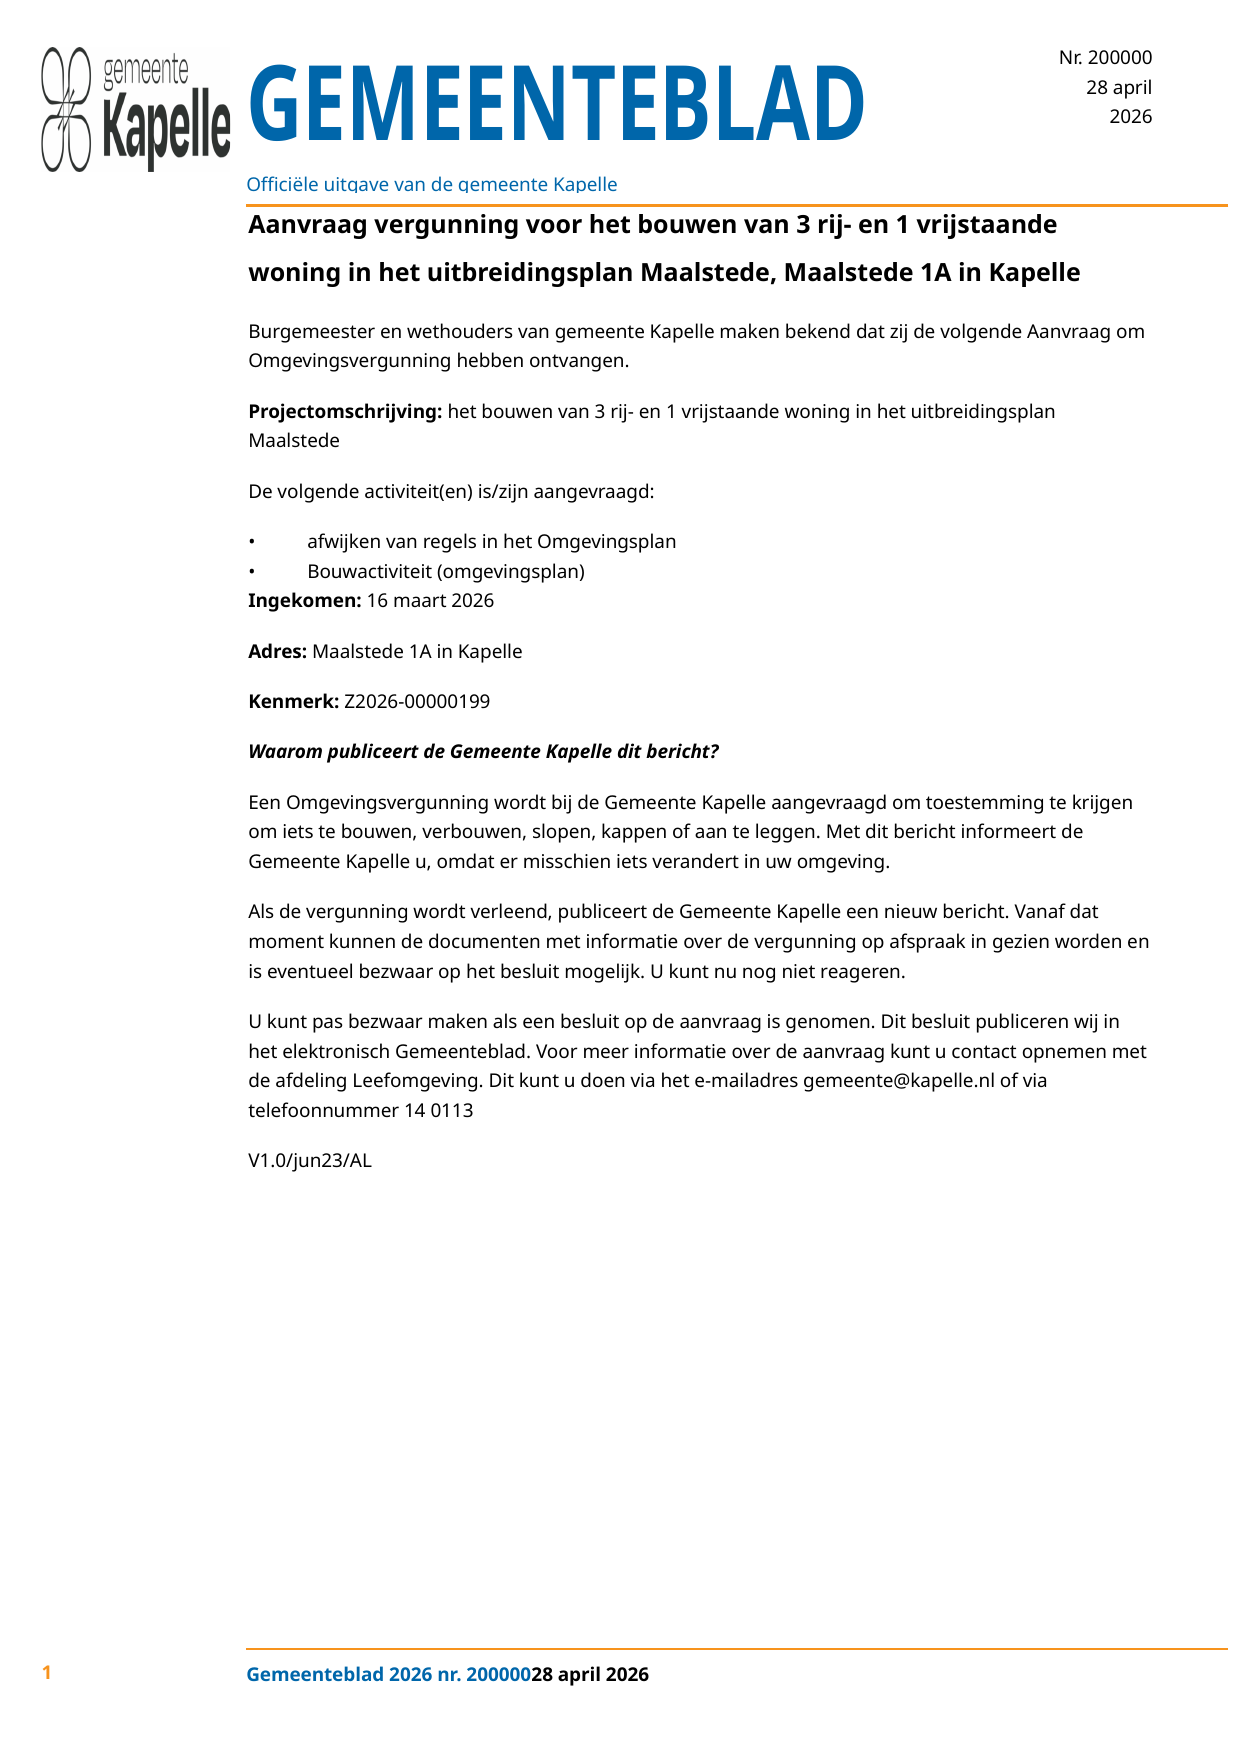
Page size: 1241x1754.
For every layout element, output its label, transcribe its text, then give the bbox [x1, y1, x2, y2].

text Burgemeester en wethouders van gemeente Kapelle maken bekend dat zij de volgende Aanvraag om Omgevingsvergunning hebben ontvangen. [248, 318, 1152, 373]
text V1.0/jun23/AL [248, 1147, 1152, 1173]
list Bouwactiviteit (omgevingsplan) [248, 558, 1152, 584]
text Waarom publiceert de Gemeente Kapelle dit bericht? [248, 739, 1152, 764]
text Ingekomen: 16 maart 2026 [248, 587, 1152, 613]
text Als de vergunning wordt verleend, publiceert de Gemeente Kapelle een nieuw bericht. Vanaf dat moment kunnen de documenten met informatie over de vergunning op afspraak in gezien worden en is eventueel bezwaar op het besluit mogelijk. U kunt nu nog niet reageren. [248, 899, 1152, 984]
list afwijken van regels in het Omgevingsplan [248, 528, 1152, 554]
text Adres: Maalstede 1A in Kapelle [248, 638, 1152, 664]
text Aanvraag vergunning voor het bouwen van 3 rij- en 1 vrijstaande woning in het uitbreidingsplan Maalstede, Maalstede 1A in Kapelle [248, 207, 1152, 288]
text U kunt pas bezwaar maken als een besluit op de aanvraag is genomen. Dit besluit publiceren wij in het elektronisch Gemeenteblad. Voor meer informatie over de aanvraag kunt u contact opnemen met de afdeling Leefomgeving. Dit kunt u doen via het e-mailadres gemeente@kapelle.nl of via telefoonnummer 14 0113 [248, 1008, 1152, 1123]
text Een Omgevingsvergunning wordt bij de Gemeente Kapelle aangevraagd om toestemming te krijgen om iets te bouwen, verbouwen, slopen, kappen of aan te leggen. Met dit bericht informeert de Gemeente Kapelle u, omdat er misschien iets verandert in uw omgeving. [248, 789, 1152, 874]
text De volgende activiteit(en) is/zijn aangevraagd: [248, 478, 1152, 504]
text Kenmerk: Z2026-00000199 [248, 688, 1152, 714]
picture [41, 47, 231, 172]
text Projectomschrijving: het bouwen van 3 rij- en 1 vrijstaande woning in het uitbreidingsplan Maalstede [248, 398, 1152, 453]
